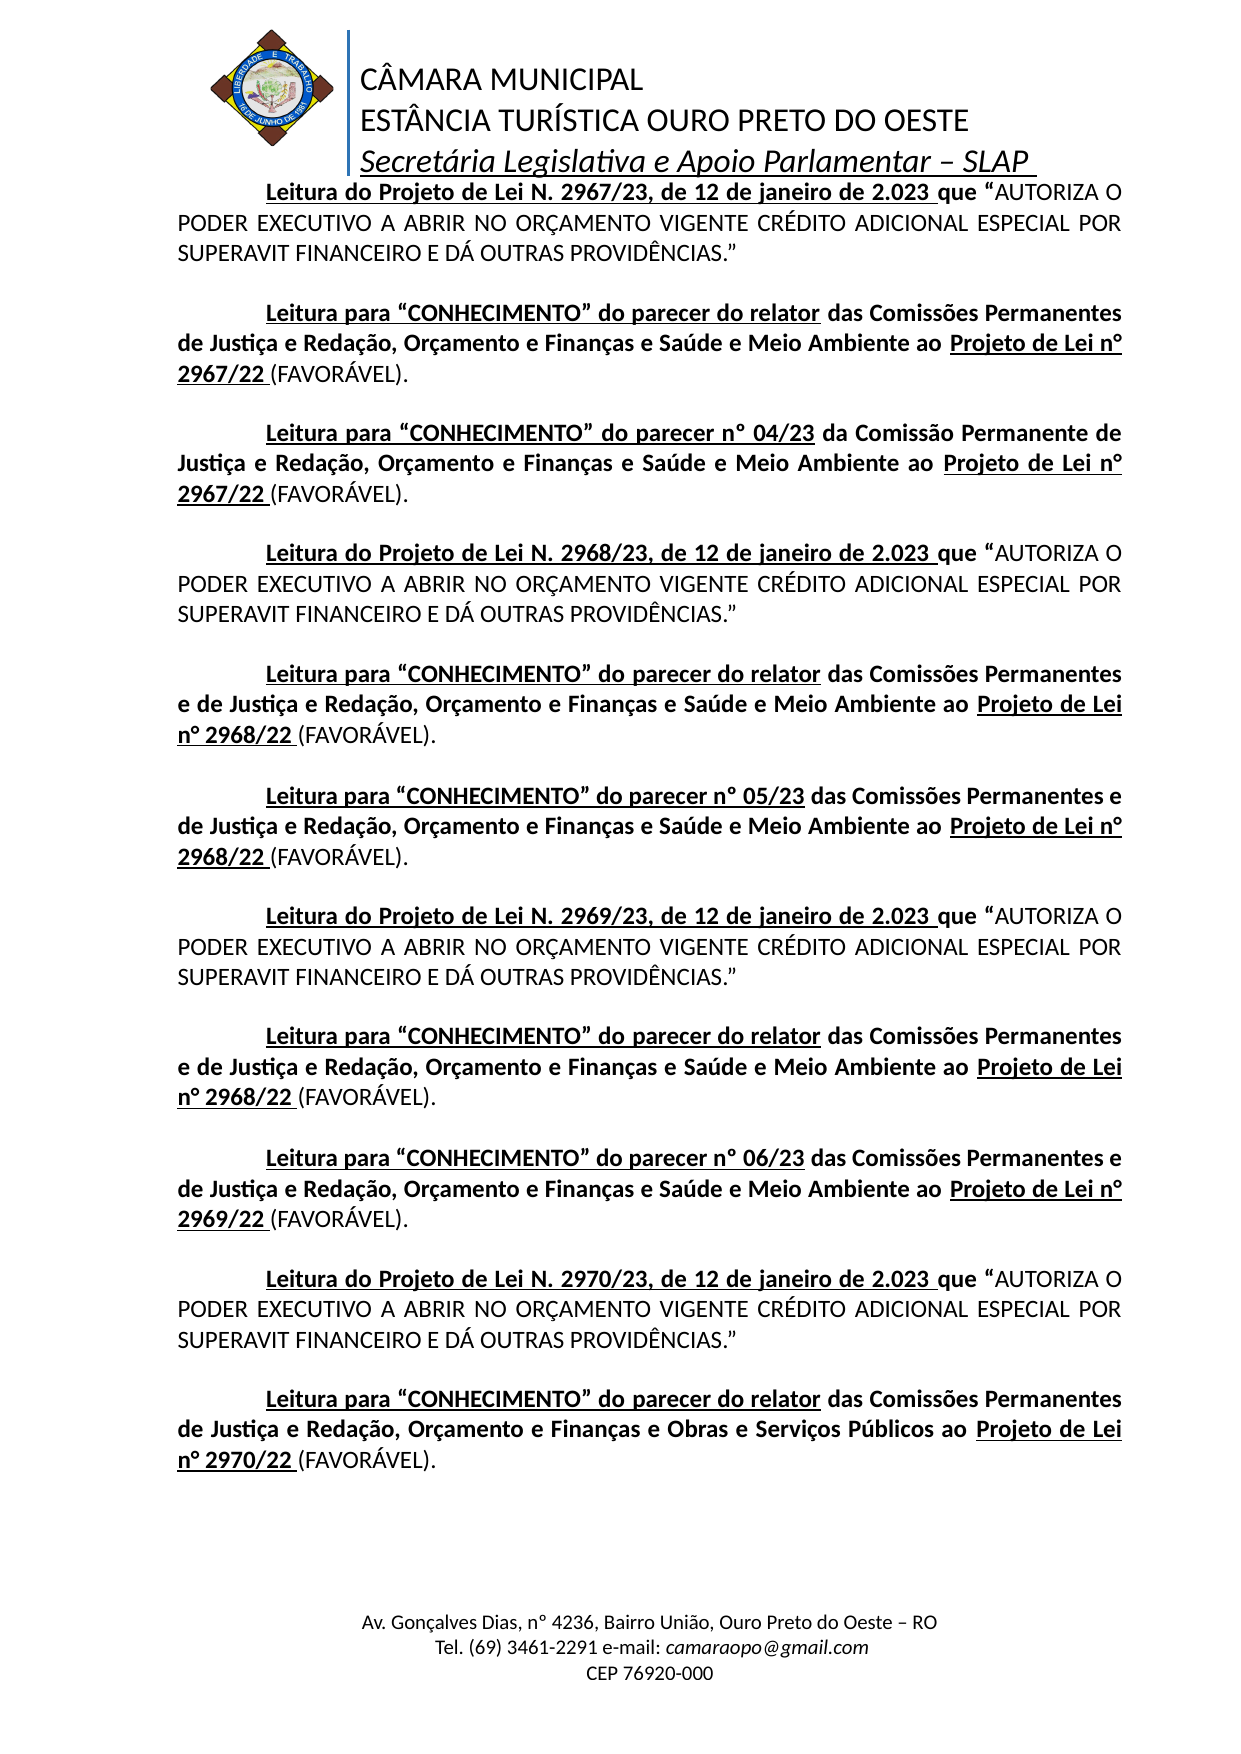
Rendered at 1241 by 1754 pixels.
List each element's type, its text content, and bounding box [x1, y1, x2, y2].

text Leitura do Projeto de Lei N. 2968/23, de 12 de janeiro de 2.023 que “AUTORIZA O PODER EXECUTIVO A ABRIR NO ORÇAMENTO VIGENTE CRÉDITO ADICIONAL ESPECIAL POR SUPERAVIT FINANCEIRO E DÁ OUTRAS PROVIDÊNCIAS.” [177, 537, 1122, 629]
text Leitura para “CONHECIMENTO” do parecer nº 06/23 das Comissões Permanentes e de Justiça e Redação, Orçamento e Finanças e Saúde e Meio Ambiente ao Projeto de Lei n° 2969/22 (FAVORÁVEL). [177, 1142, 1122, 1234]
text Leitura do Projeto de Lei N. 2970/23, de 12 de janeiro de 2.023 que “AUTORIZA O PODER EXECUTIVO A ABRIR NO ORÇAMENTO VIGENTE CRÉDITO ADICIONAL ESPECIAL POR SUPERAVIT FINANCEIRO E DÁ OUTRAS PROVIDÊNCIAS.” [177, 1263, 1122, 1354]
text Leitura para “CONHECIMENTO” do parecer do relator das Comissões Permanentes e de Justiça e Redação, Orçamento e Finanças e Saúde e Meio Ambiente ao Projeto de Lei n° 2968/22 (FAVORÁVEL). [177, 1020, 1122, 1112]
text Leitura para “CONHECIMENTO” do parecer do relator das Comissões Permanentes de Justiça e Redação, Orçamento e Finanças e Saúde e Meio Ambiente ao Projeto de Lei n° 2967/22 (FAVORÁVEL). [177, 297, 1122, 388]
text Leitura para “CONHECIMENTO” do parecer nº 05/23 das Comissões Permanentes e de Justiça e Redação, Orçamento e Finanças e Saúde e Meio Ambiente ao Projeto de Lei n° 2968/22 (FAVORÁVEL). [177, 780, 1122, 871]
text Leitura do Projeto de Lei N. 2967/23, de 12 de janeiro de 2.023 que “AUTORIZA O PODER EXECUTIVO A ABRIR NO ORÇAMENTO VIGENTE CRÉDITO ADICIONAL ESPECIAL POR SUPERAVIT FINANCEIRO E DÁ OUTRAS PROVIDÊNCIAS.” [177, 176, 1122, 268]
text Leitura para “CONHECIMENTO” do parecer do relator das Comissões Permanentes e de Justiça e Redação, Orçamento e Finanças e Saúde e Meio Ambiente ao Projeto de Lei n° 2968/22 (FAVORÁVEL). [177, 658, 1122, 749]
text Leitura para “CONHECIMENTO” do parecer do relator das Comissões Permanentes de Justiça e Redação, Orçamento e Finanças e Obras e Serviços Públicos ao Projeto de Lei n° 2970/22 (FAVORÁVEL). [177, 1383, 1122, 1475]
text Leitura do Projeto de Lei N. 2969/23, de 12 de janeiro de 2.023 que “AUTORIZA O PODER EXECUTIVO A ABRIR NO ORÇAMENTO VIGENTE CRÉDITO ADICIONAL ESPECIAL POR SUPERAVIT FINANCEIRO E DÁ OUTRAS PROVIDÊNCIAS.” [177, 900, 1122, 992]
text Leitura para “CONHECIMENTO” do parecer nº 04/23 da Comissão Permanente de Justiça e Redação, Orçamento e Finanças e Saúde e Meio Ambiente ao Projeto de Lei n° 2967/22 (FAVORÁVEL). [177, 417, 1122, 509]
